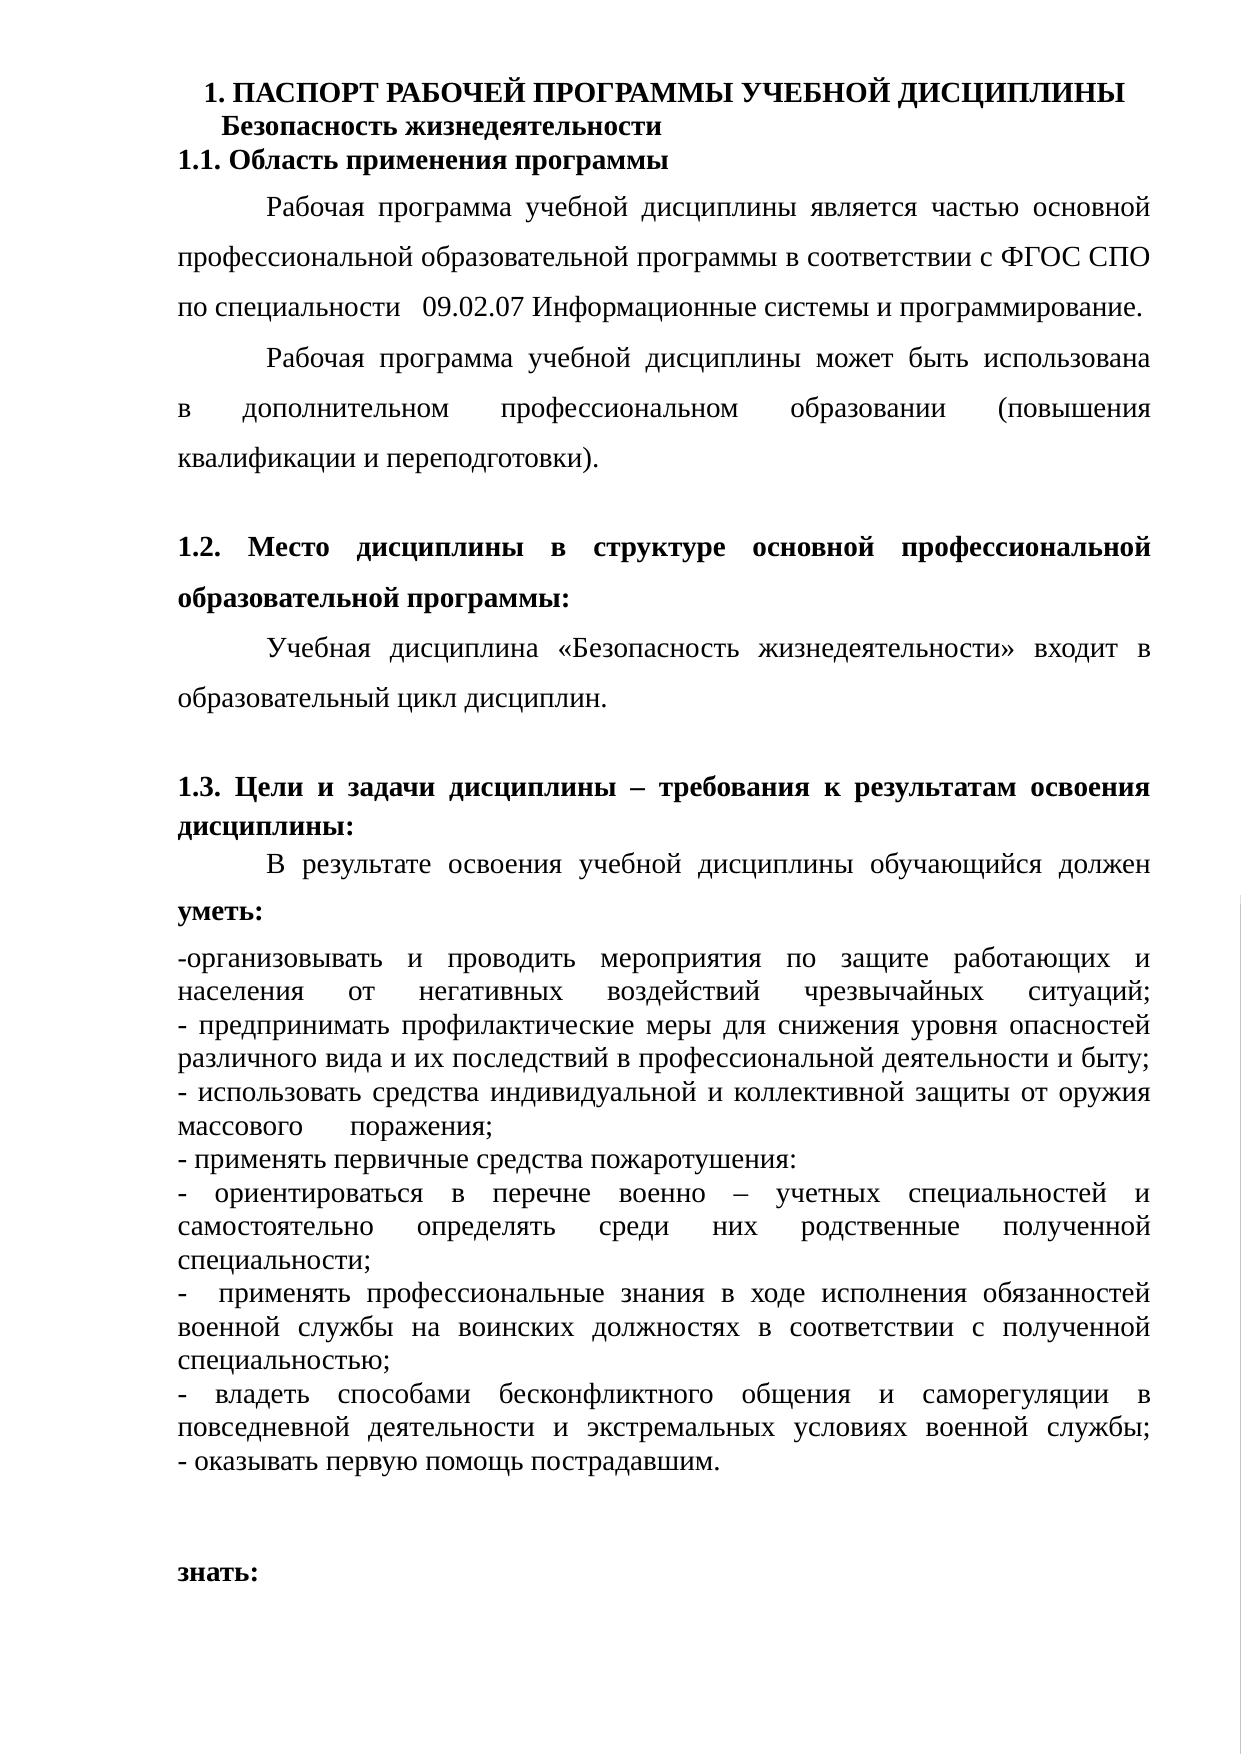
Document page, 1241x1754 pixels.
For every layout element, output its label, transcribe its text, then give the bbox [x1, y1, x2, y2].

text Безопасность жизнедеятельности [177, 108, 1152, 142]
text 1.1. Область применения программы [177, 142, 1152, 176]
text 1. ПАСПОРТ РАБОЧЕЙ ПРОГРАММЫ УЧЕБНОЙ ДИСЦИПЛИНЫ [177, 75, 1152, 108]
text - ориентироваться в перечне военно – учетных специальностей и самостоятельно определять среди них родственные полученной специальности; - применять профессиональные знания в ходе исполнения обязанностей военной службы на воинских должностях в соответствии с полученной специальностью; - владеть способами бесконфликтного общения и саморегуляции в повседневной деятельности и экстремальных условиях военной службы; - оказывать первую помощь пострадавшим. [177, 1175, 1152, 1477]
text В результате освоения учебной дисциплины обучающийся должен уметь: [177, 846, 1152, 927]
text -организовывать и проводить мероприятия по защите работающих и населения от негативных воздействий чрезвычайных ситуаций; - предпринимать профилактические меры для снижения уровня опасностей различного вида и их последствий в профессиональной деятельности и быту; - использовать средства индивидуальной и коллективной защиты от оружия массового поражения; - применять первичные средства пожаротушения: [177, 940, 1152, 1175]
text знать: [177, 1554, 1152, 1587]
text Рабочая программа учебной дисциплины может быть использована в дополнительном профессиональном образовании (повышения квалификации и переподготовки). [177, 340, 1152, 474]
text 1.3. Цели и задачи дисциплины – требования к результатам освоения дисциплины: [177, 769, 1152, 841]
text Рабочая программа учебной дисциплины является частью основной профессиональной образовательной программы в соответствии с ФГОС СПО по специальности 09.02.07 Информационные системы и программирование. [177, 189, 1152, 323]
text Учебная дисциплина «Безопасность жизнедеятельности» входит в образовательный цикл дисциплин. [177, 630, 1152, 714]
text 1.2. Место дисциплины в структуре основной профессиональной образовательной программы: [177, 529, 1152, 613]
